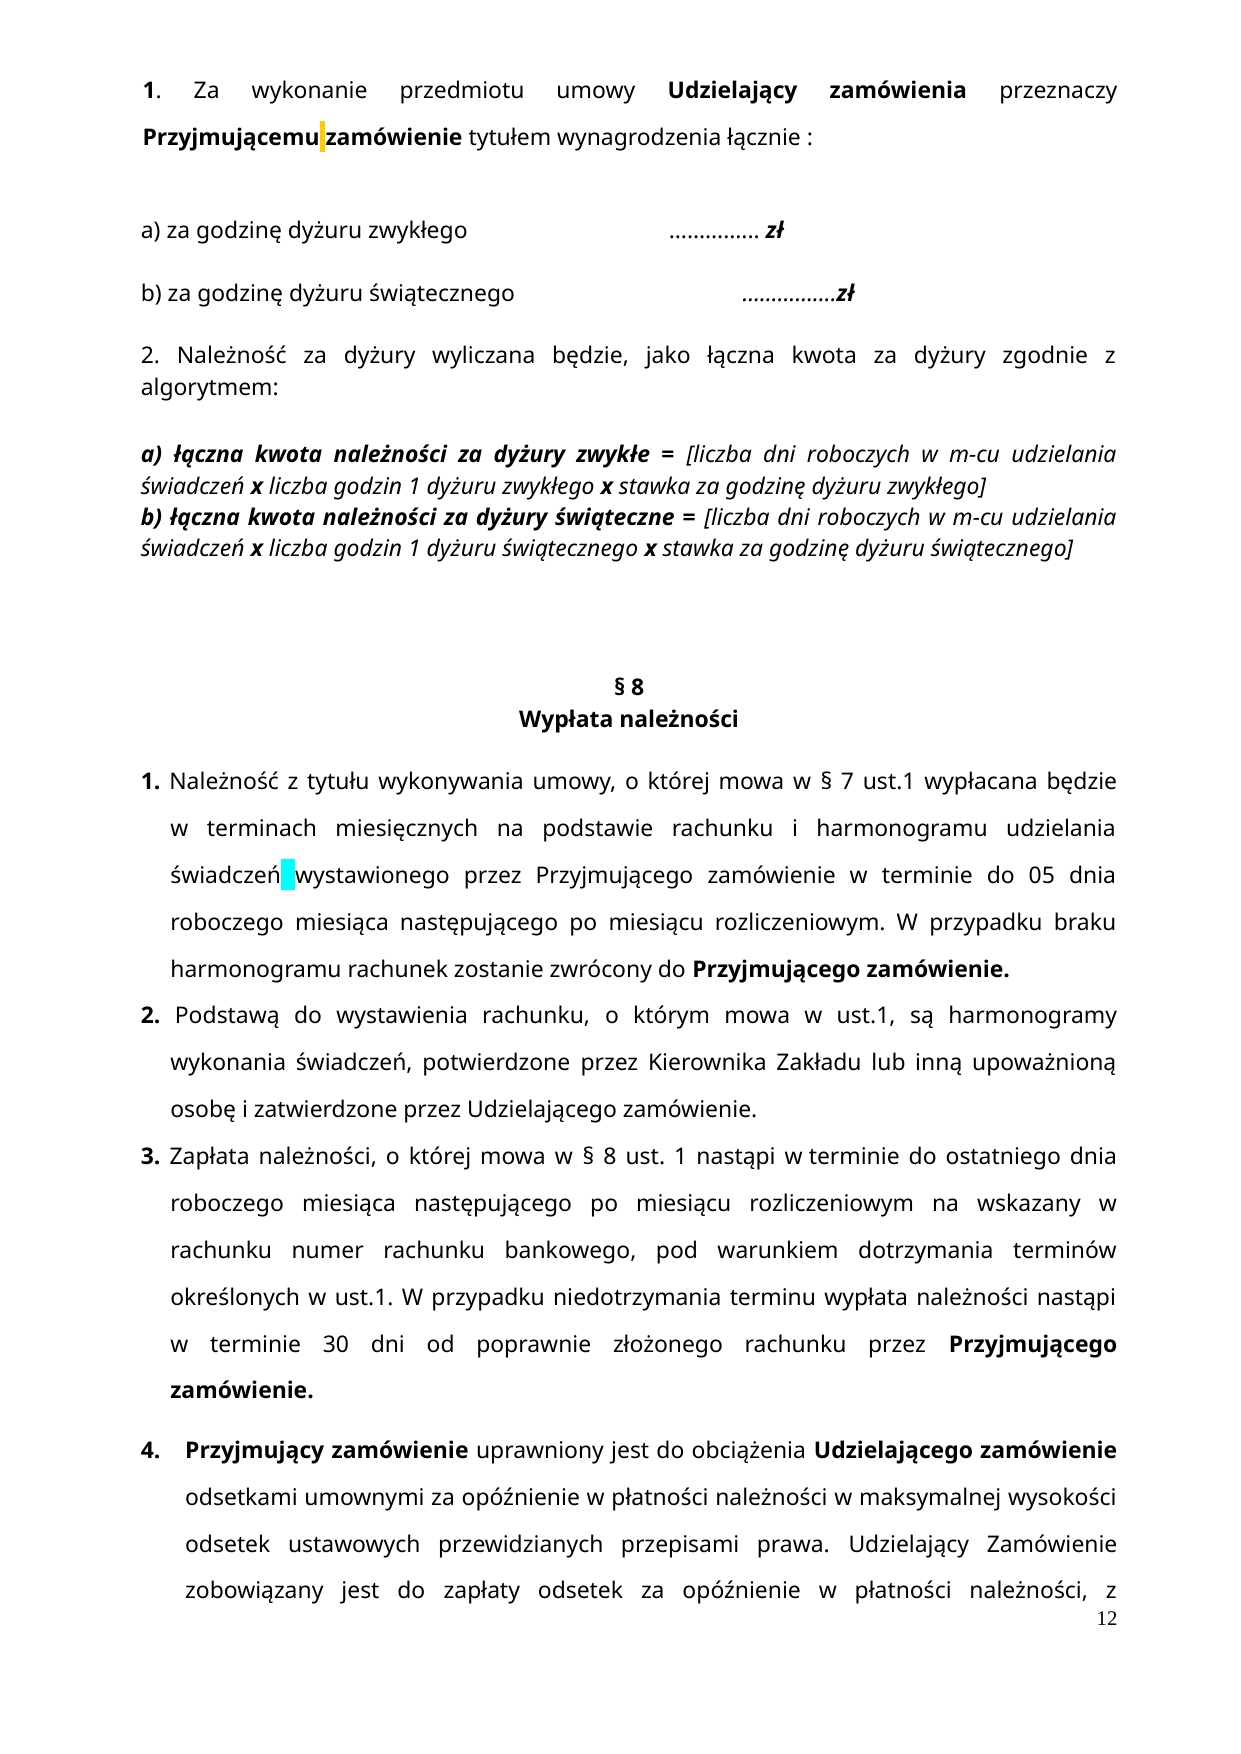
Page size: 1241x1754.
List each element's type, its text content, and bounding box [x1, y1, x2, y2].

list 3. Zapłata należności, o której mowa w § 8 ust. 1 nastąpi w terminie do ostatniego dnia roboczego miesiąca następującego po miesiącu rozliczeniowym na wskazany w rachunku numer rachunku bankowego, pod warunkiem dotrzymania terminów określonych w ust.1. W przypadku niedotrzymania terminu wypłata należności nastąpi w terminie 30 dni od poprawnie złożonego rachunku przez Przyjmującego zamówienie. [141, 1140, 1117, 1406]
text b) za godzinę dyżuru świątecznego …………….zł [141, 277, 1117, 308]
text 2. Podstawą do wystawienia rachunku, o którym mowa w ust.1, są harmonogramy wykonania świadczeń, potwierdzone przez Kierownika Zakładu lub inną upoważnioną osobę i zatwierdzone przez Udzielającego zamówienie. [141, 999, 1117, 1124]
text a) za godzinę dyżuru zwykłego …………... zł [141, 214, 1117, 246]
text 1. Za wykonanie przedmiotu umowy Udzielający zamówienia przeznaczy Przyjmującemu zamówienie tytułem wynagrodzenia łącznie : [142, 74, 1117, 152]
text § 8 [141, 671, 1117, 703]
list Przyjmujący zamówienie uprawniony jest do obciążenia Udzielającego zamówienie odsetkami umownymi za opóźnienie w płatności należności w maksymalnej wysokości odsetek ustawowych przewidzianych przepisami prawa. Udzielający Zamówienie zobowiązany jest do zapłaty odsetek za opóźnienie w płatności należności, z [141, 1434, 1117, 1606]
text 2. Należność za dyżury wyliczana będzie, jako łączna kwota za dyżury zgodnie z algorytmem: [141, 339, 1117, 402]
text b) łączna kwota należności za dyżury świąteczne = [liczba dni roboczych w m-cu udzielania świadczeń x liczba godzin 1 dyżuru świątecznego x stawka za godzinę dyżuru świątecznego] [141, 501, 1117, 563]
text 1. Należność z tytułu wykonywania umowy, o której mowa w § 7 ust.1 wypłacana będzie w terminach miesięcznych na podstawie rachunku i harmonogramu udzielania świadczeń wystawionego przez Przyjmującego zamówienie w terminie do 05 dnia roboczego miesiąca następującego po miesiącu rozliczeniowym. W przypadku braku harmonogramu rachunek zostanie zwrócony do Przyjmującego zamówienie. [141, 765, 1117, 984]
text Wypłata należności [141, 703, 1117, 734]
text a) łączna kwota należności za dyżury zwykłe = [liczba dni roboczych w m-cu udzielania świadczeń x liczba godzin 1 dyżuru zwykłego x stawka za godzinę dyżuru zwykłego] [141, 438, 1117, 501]
